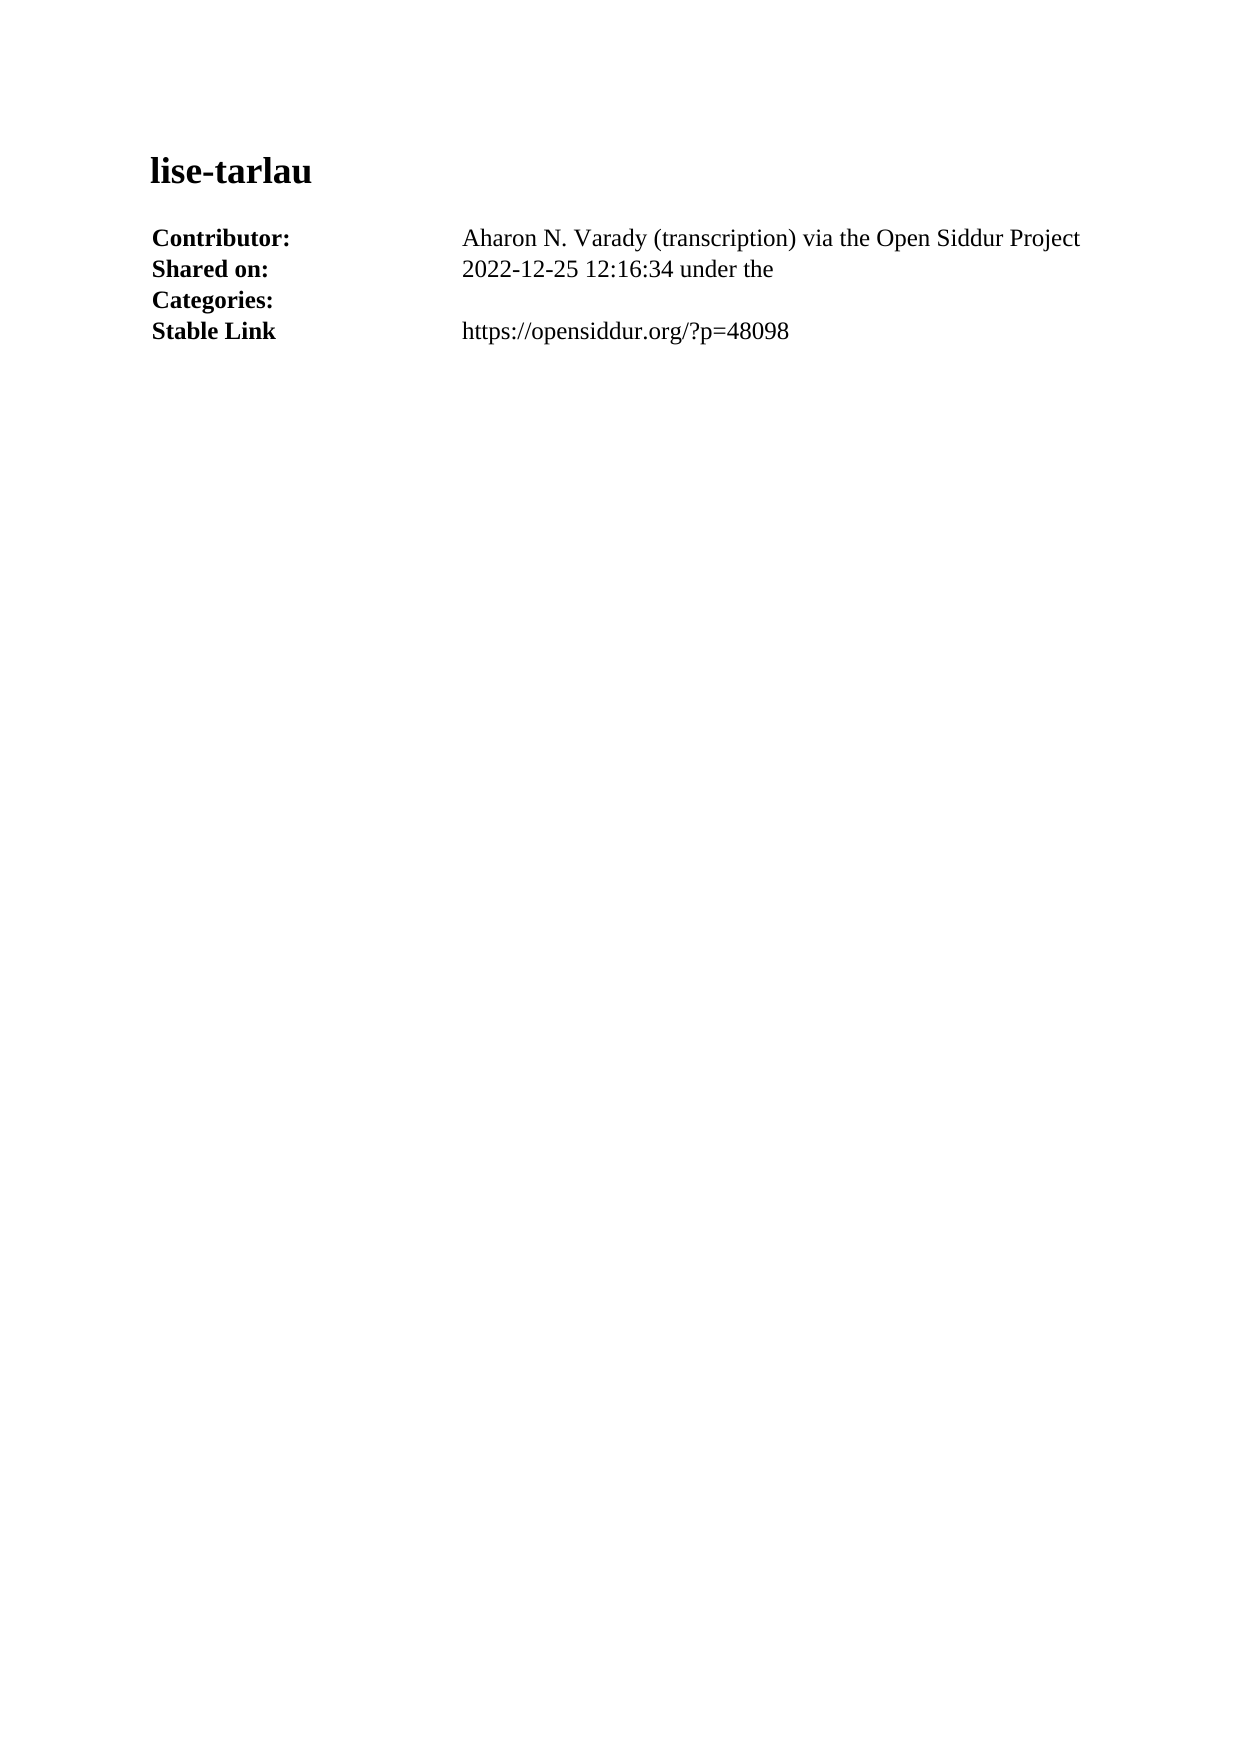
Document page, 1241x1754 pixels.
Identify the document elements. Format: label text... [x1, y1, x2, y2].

table_cell Stable Link [150, 315, 460, 346]
subtitle lise-tarlau [150, 150, 1090, 192]
table_header Aharon N. Varady (transcription) via the Open Siddur Project [460, 223, 1090, 253]
table_cell https://opensiddur.org/?p=48098 [460, 315, 1090, 346]
table_cell Shared on: [150, 254, 460, 284]
table_cell 2022-12-25 12:16:34 under the [460, 254, 1090, 284]
table_cell [460, 284, 1090, 315]
table_header Contributor: [150, 223, 460, 253]
table_cell Categories: [150, 284, 460, 315]
